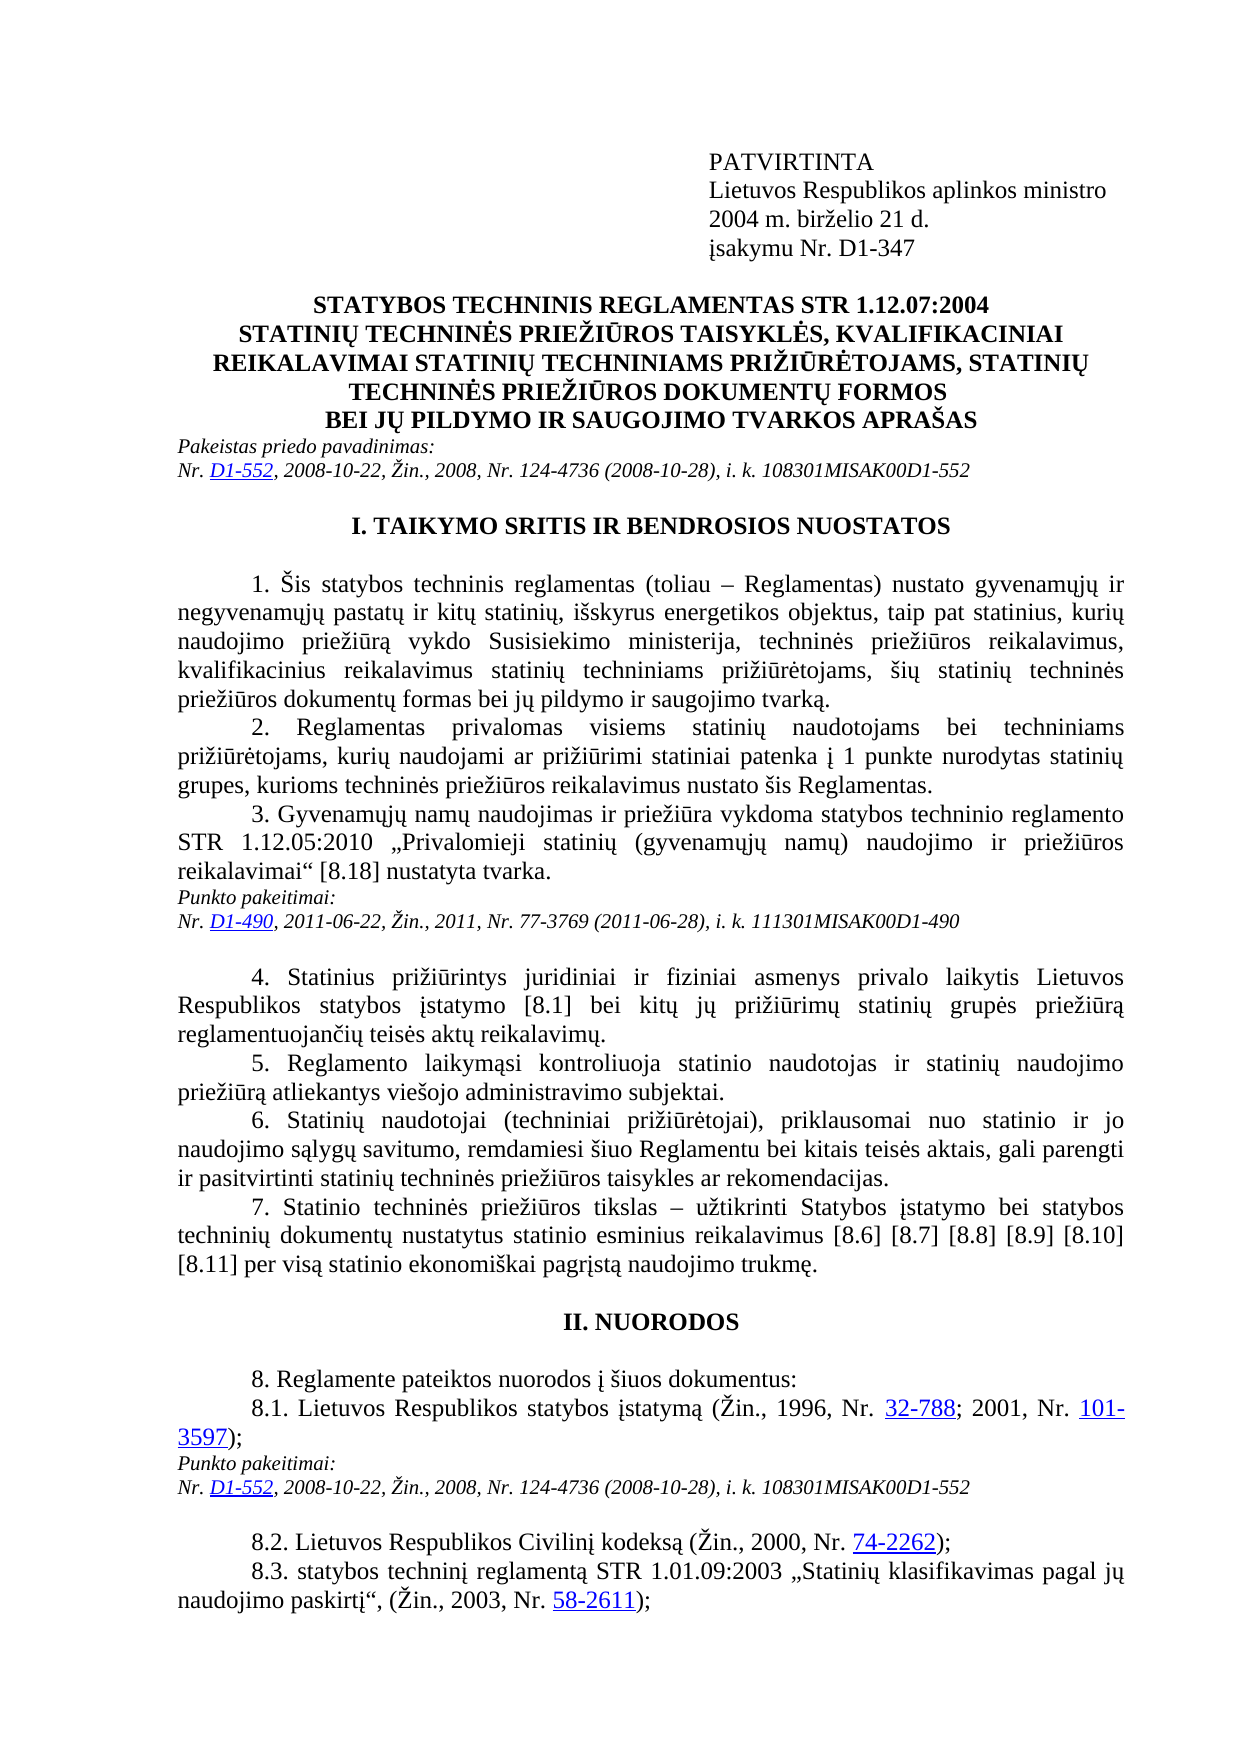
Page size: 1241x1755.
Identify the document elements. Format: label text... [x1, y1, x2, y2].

text 2. Reglamentas privalomas visiems statinių naudotojams bei techniniams prižiūrėtojams, kurių naudojami ar prižiūrimi statiniai patenka į 1 punkte nurodytas statinių grupes, kurioms techninės priežiūros reikalavimus nustato šis Reglamentas. [177, 712, 1125, 799]
text 1. Šis statybos techninis reglamentas (toliau – Reglamentas) nustato gyvenamųjų ir negyvenamųjų pastatų ir kitų statinių, išskyrus energetikos objektus, taip pat statinius, kurių naudojimo priežiūrą vykdo Susisiekimo ministerija, techninės priežiūros reikalavimus, kvalifikacinius reikalavimus statinių techniniams prižiūrėtojams, šių statinių techninės priežiūros dokumentų formas bei jų pildymo ir saugojimo tvarką. [177, 569, 1125, 712]
text 6. Statinių naudotojai (techniniai prižiūrėtojai), priklausomai nuo statinio ir jo naudojimo sąlygų savitumo, remdamiesi šiuo Reglamentu bei kitais teisės aktais, gali parengti ir pasitvirtinti statinių techninės priežiūros taisykles ar rekomendacijas. [177, 1106, 1125, 1192]
text Lietuvos Respublikos aplinkos ministro [177, 176, 1125, 204]
text 3. Gyvenamųjų namų naudojimas ir priežiūra vykdoma statybos techninio reglamento STR 1.12.05:2010 „Privalomieji statinių (gyvenamųjų namų) naudojimo ir priežiūros reikalavimai“ [8.18] nustatyta tvarka. [177, 799, 1125, 885]
text 2004 m. birželio 21 d. [177, 204, 1125, 233]
text 7. Statinio techninės priežiūros tikslas – užtikrinti Statybos įstatymo bei statybos techninių dokumentų nustatytus statinio esminius reikalavimus [8.6] [8.7] [8.8] [8.9] [8.10] [8.11] per visą statinio ekonomiškai pagrįstą naudojimo trukmę. [177, 1192, 1125, 1278]
text įsakymu Nr. D1-347 [177, 233, 1125, 262]
text 8.2. Lietuvos Respublikos Civilinį kodeksą (Žin., 2000, Nr. 74-2262); [177, 1527, 1125, 1556]
text STATYBOS TECHNINIS REGLAMENTAS STR 1.12.07:2004 [177, 291, 1125, 319]
text BEI JŲ PILDYMO IR SAUGOJIMO TVARKOS APRAŠAS [177, 406, 1125, 434]
text 8. Reglamente pateiktos nuorodos į šiuos dokumentus: [177, 1364, 1125, 1393]
text Nr. D1-552, 2008-10-22, Žin., 2008, Nr. 124-4736 (2008-10-28), i. k. 108301MISAK00D1-552 [177, 458, 1125, 482]
text 5. Reglamento laikymąsi kontroliuoja statinio naudotojas ir statinių naudojimo priežiūrą atliekantys viešojo administravimo subjektai. [177, 1048, 1125, 1106]
text I. TAIKYMO SRITIS IR BENDRosios NUOSTAtos [177, 511, 1125, 540]
text 8.3. statybos techninį reglamentą STR 1.01.09:2003 „Statinių klasifikavimas pagal jų naudojimo paskirtį“, (Žin., 2003, Nr. 58-2611); [177, 1556, 1125, 1614]
text Nr. D1-552, 2008-10-22, Žin., 2008, Nr. 124-4736 (2008-10-28), i. k. 108301MISAK00D1-552 [177, 1475, 1125, 1499]
text II. NUORODOS [177, 1307, 1125, 1336]
text 8.1. Lietuvos Respublikos statybos įstatymą (Žin., 1996, Nr. 32-788; 2001, Nr. 101-3597); [177, 1393, 1125, 1451]
text Pakeistas priedo pavadinimas: [177, 434, 1125, 458]
text 4. Statinius prižiūrintys juridiniai ir fiziniai asmenys privalo laikytis Lietuvos Respublikos statybos įstatymo [8.1] bei kitų jų prižiūrimų statinių grupės priežiūrą reglamentuojančių teisės aktų reikalavimų. [177, 962, 1125, 1048]
text PATVIRTINTA [177, 147, 1125, 176]
text Punkto pakeitimai: [177, 885, 1125, 909]
text STATINIŲ TECHNINĖS PRIEŽIŪROS TAISYKLĖS, KVALIFIKACINIAI REIKALAVIMAI STATINIŲ TECHNINIAMS PRIŽIŪRĖTOJAMS, STATINIŲ TECHNINĖS PRIEŽIŪROS DOKUMENTŲ FORMOS [177, 319, 1125, 406]
text Nr. D1-490, 2011-06-22, Žin., 2011, Nr. 77-3769 (2011-06-28), i. k. 111301MISAK00D1-490 [177, 909, 1125, 933]
text Punkto pakeitimai: [177, 1451, 1125, 1475]
